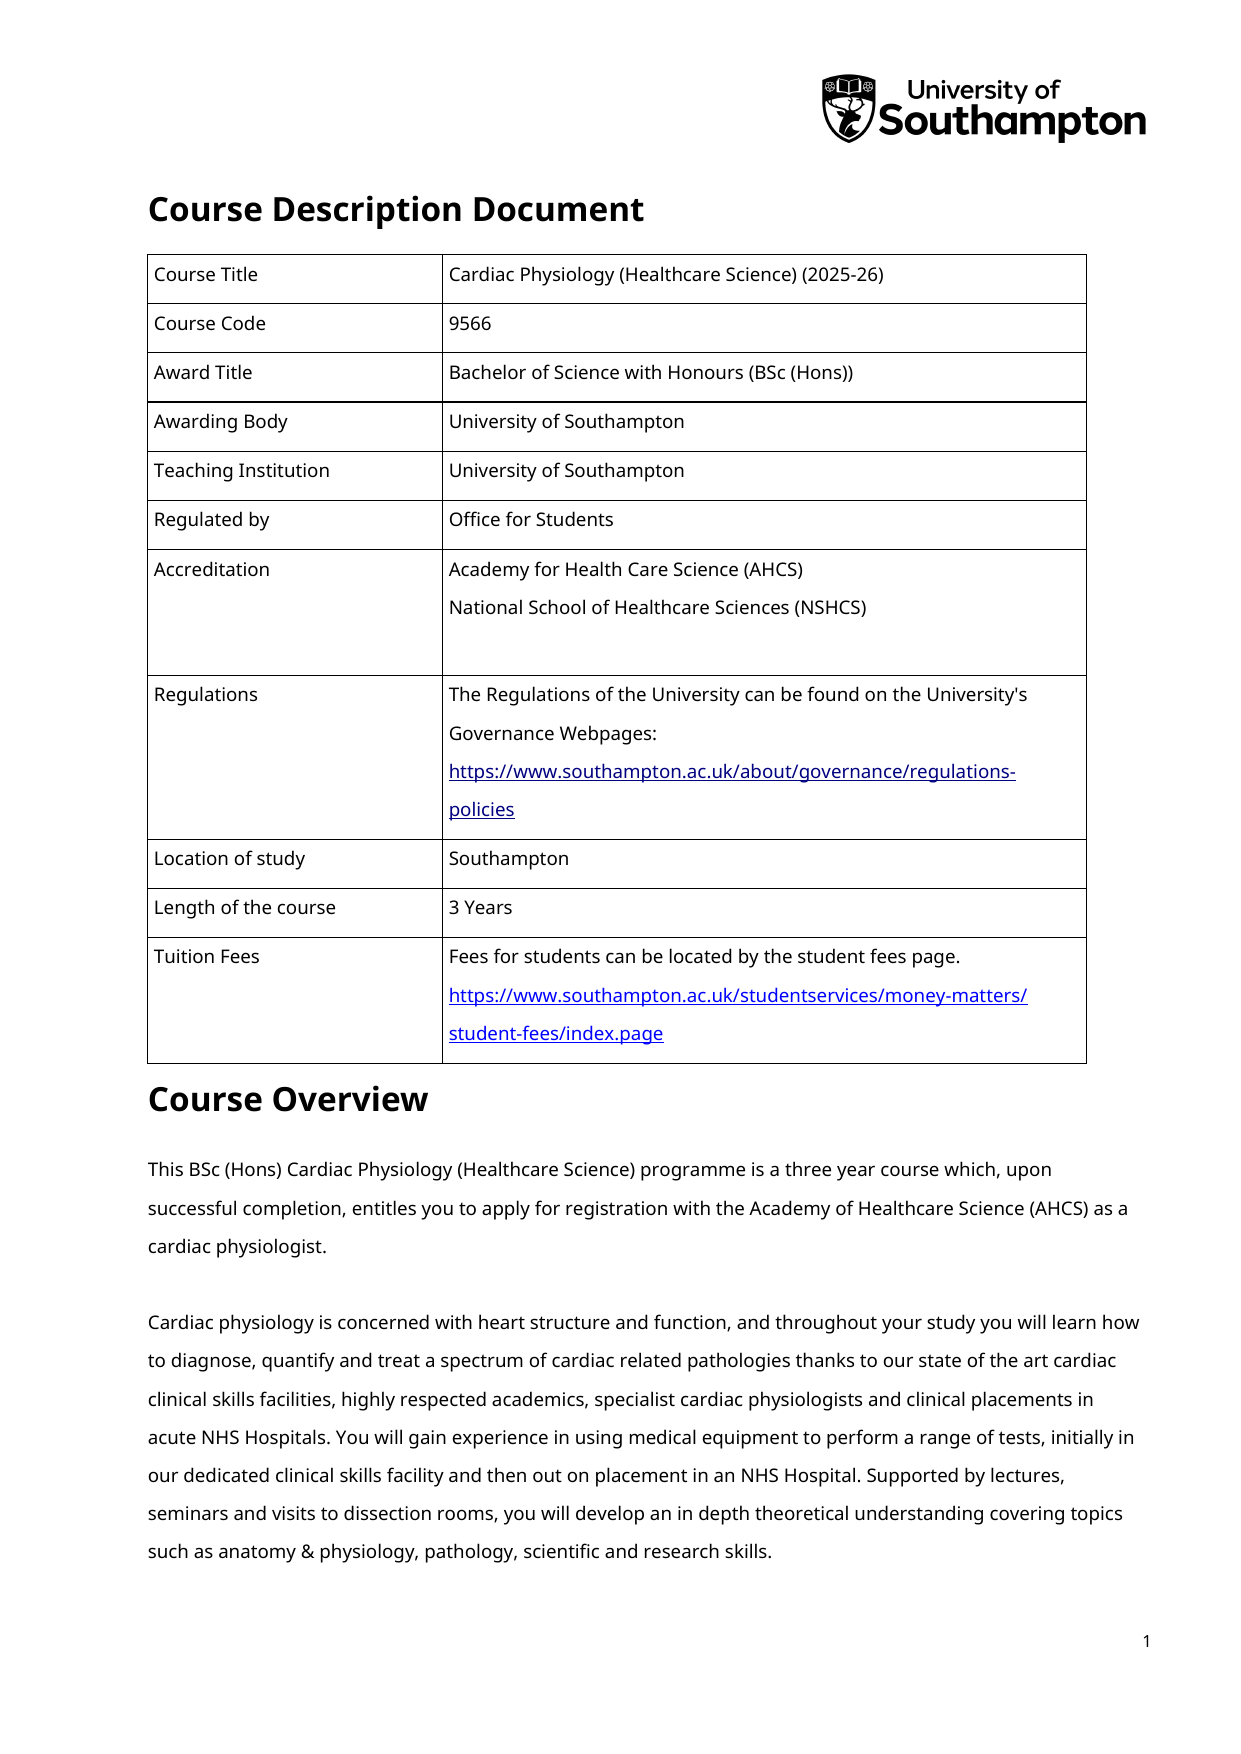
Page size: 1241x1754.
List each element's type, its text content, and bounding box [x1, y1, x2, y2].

table_cell The Regulations of the University can be found on the University's Governance Webpages: https://www.southampton.ac.uk/about/governance/regulations-policies [443, 676, 1086, 838]
table_header Cardiac Physiology (Healthcare Science) (2025-26) [443, 255, 1086, 303]
text This BSc (Hons) Cardiac Physiology (Healthcare Science) programme is a three year course which, upon successful completion, entitles you to apply for registration with the Academy of Healthcare Science (AHCS) as a cardiac physiologist. Cardiac physiology is concerned with heart structure and function, and throughout your study you will learn how to diagnose, quantify and treat a spectrum of cardiac related pathologies thanks to our state of the art cardiac clinical skills facilities, highly respected academics, specialist cardiac physiologists and clinical placements in acute NHS Hospitals. You will gain experience in using medical equipment to perform a range of tests, initially in our dedicated clinical skills facility and then out on placement in an NHS Hospital. Supported by lectures, seminars and visits to dissection rooms, you will develop an in depth theoretical understanding covering topics such as anatomy & physiology, pathology, scientific and research skills. [148, 1157, 1145, 1603]
table_cell Length of the course [148, 889, 442, 937]
table_cell Regulated by [148, 501, 442, 549]
table_cell Regulations [148, 676, 442, 838]
table_cell University of Southampton [443, 452, 1086, 500]
table_cell Academy for Health Care Science (AHCS) National School of Healthcare Sciences (NSHCS) [443, 550, 1086, 674]
table_cell Southampton [443, 840, 1086, 888]
table_cell Location of study [148, 840, 442, 888]
table_cell Course Code [148, 304, 442, 352]
table_cell Tuition Fees [148, 938, 442, 1062]
table_header Course Title [148, 255, 442, 303]
subtitle Course Overview [148, 1076, 1152, 1121]
subtitle Course Description Document [148, 186, 1152, 231]
table_cell 3 Years [443, 889, 1086, 937]
table_cell Office for Students [443, 501, 1086, 549]
table_cell 9566 [443, 304, 1086, 352]
table_cell Teaching Institution [148, 452, 442, 500]
table_cell Award Title [148, 353, 442, 401]
table_cell University of Southampton [443, 403, 1086, 451]
table_cell Fees for students can be located by the student fees page. https://www.southampton.ac.uk/studentservices/money-matters/student-fees/index.page [443, 938, 1086, 1062]
table_cell Accreditation [148, 550, 442, 674]
table_cell Awarding Body [148, 403, 442, 451]
table_cell Bachelor of Science with Honours (BSc (Hons)) [443, 353, 1086, 401]
